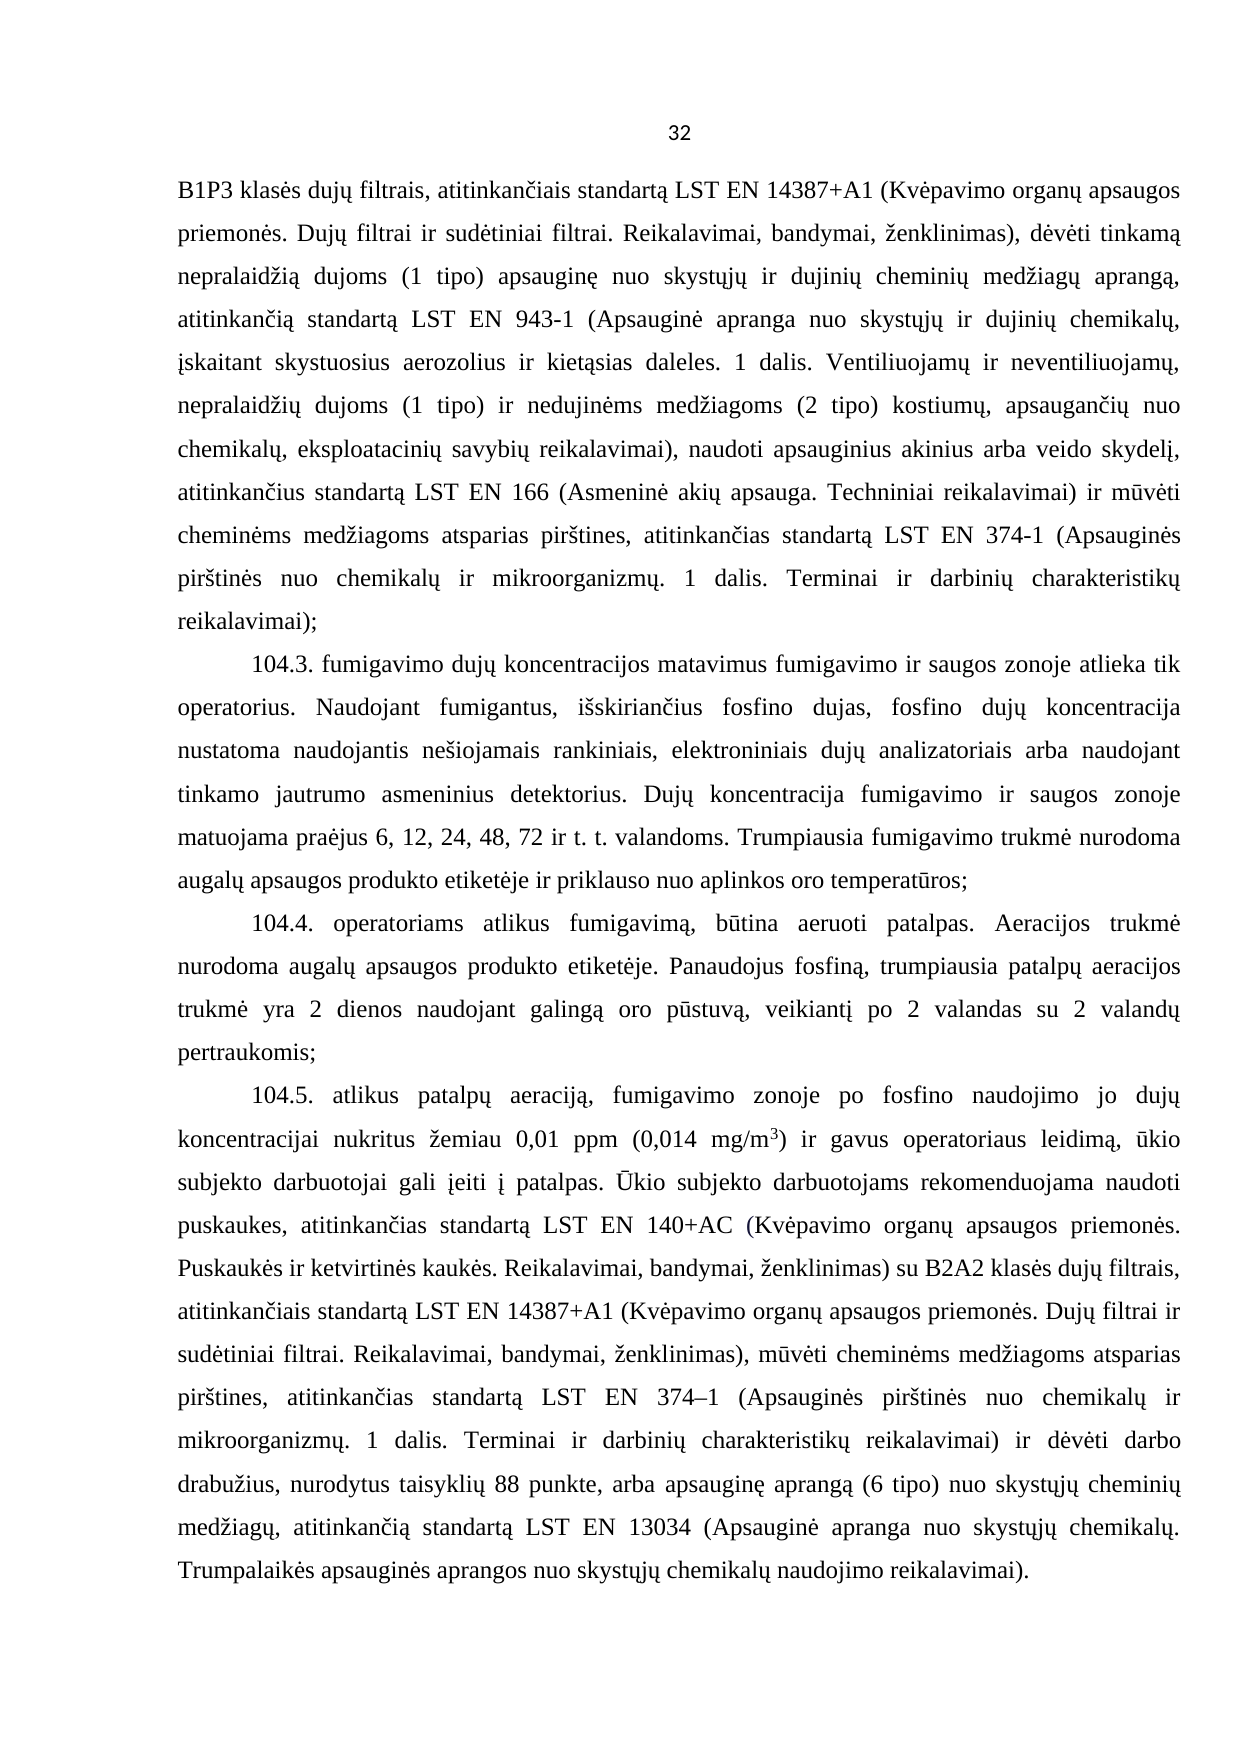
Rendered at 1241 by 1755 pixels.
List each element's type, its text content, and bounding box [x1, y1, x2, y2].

text 104.5. atlikus patalpų aeraciją, fumigavimo zonoje po fosfino naudojimo jo dujų koncentracijai nukritus žemiau 0,01 ppm (0,014 mg/m3) ir gavus operatoriaus leidimą, ūkio subjekto darbuotojai gali įeiti į patalpas. Ūkio subjekto darbuotojams rekomenduojama naudoti puskaukes, atitinkančias standartą LST EN 140+AC (Kvėpavimo organų apsaugos priemonės. Puskaukės ir ketvirtinės kaukės. Reikalavimai, bandymai, ženklinimas) su B2A2 klasės dujų filtrais, atitinkančiais standartą LST EN 14387+A1 (Kvėpavimo organų apsaugos priemonės. Dujų filtrai ir sudėtiniai filtrai. Reikalavimai, bandymai, ženklinimas), mūvėti cheminėms medžiagoms atsparias pirštines, atitinkančias standartą LST EN 374–1 (Apsauginės pirštinės nuo chemikalų ir mikroorganizmų. 1 dalis. Terminai ir darbinių charakteristikų reikalavimai) ir dėvėti darbo drabužius, nurodytus taisyklių 88 punkte, arba apsauginę aprangą (6 tipo) nuo skystųjų cheminių medžiagų, atitinkančią standartą LST EN 13034 (Apsauginė apranga nuo skystųjų chemikalų. Trumpalaikės apsauginės aprangos nuo skystųjų chemikalų naudojimo reikalavimai). [177, 1081, 1181, 1584]
text 104.3. fumigavimo dujų koncentracijos matavimus fumigavimo ir saugos zonoje atlieka tik operatorius. Naudojant fumigantus, išskiriančius fosfino dujas, fosfino dujų koncentracija nustatoma naudojantis nešiojamais rankiniais, elektroniniais dujų analizatoriais arba naudojant tinkamo jautrumo asmeninius detektorius. Dujų koncentracija fumigavimo ir saugos zonoje matuojama praėjus 6, 12, 24, 48, 72 ir t. t. valandoms. Trumpiausia fumigavimo trukmė nurodoma augalų apsaugos produkto etiketėje ir priklauso nuo aplinkos oro temperatūros; [177, 649, 1181, 894]
text B1P3 klasės dujų filtrais, atitinkančiais standartą LST EN 14387+A1 (Kvėpavimo organų apsaugos priemonės. Dujų filtrai ir sudėtiniai filtrai. Reikalavimai, bandymai, ženklinimas), dėvėti tinkamą nepralaidžią dujoms (1 tipo) apsauginę nuo skystųjų ir dujinių cheminių medžiagų aprangą, atitinkančią standartą LST EN 943-1 (Apsauginė apranga nuo skystųjų ir dujinių chemikalų, įskaitant skystuosius aerozolius ir kietąsias daleles. 1 dalis. Ventiliuojamų ir neventiliuojamų, nepralaidžių dujoms (1 tipo) ir nedujinėms medžiagoms (2 tipo) kostiumų, apsaugančių nuo chemikalų, eksploatacinių savybių reikalavimai), naudoti apsauginius akinius arba veido skydelį, atitinkančius standartą LST EN 166 (Asmeninė akių apsauga. Techniniai reikalavimai) ir mūvėti cheminėms medžiagoms atsparias pirštines, atitinkančias standartą LST EN 374-1 (Apsauginės pirštinės nuo chemikalų ir mikroorganizmų. 1 dalis. Terminai ir darbinių charakteristikų reikalavimai); [177, 175, 1181, 635]
text 104.4. operatoriams atlikus fumigavimą, būtina aeruoti patalpas. Aeracijos trukmė nurodoma augalų apsaugos produkto etiketėje. Panaudojus fosfiną, trumpiausia patalpų aeracijos trukmė yra 2 dienos naudojant galingą oro pūstuvą, veikiantį po 2 valandas su 2 valandų pertraukomis; [177, 908, 1181, 1066]
